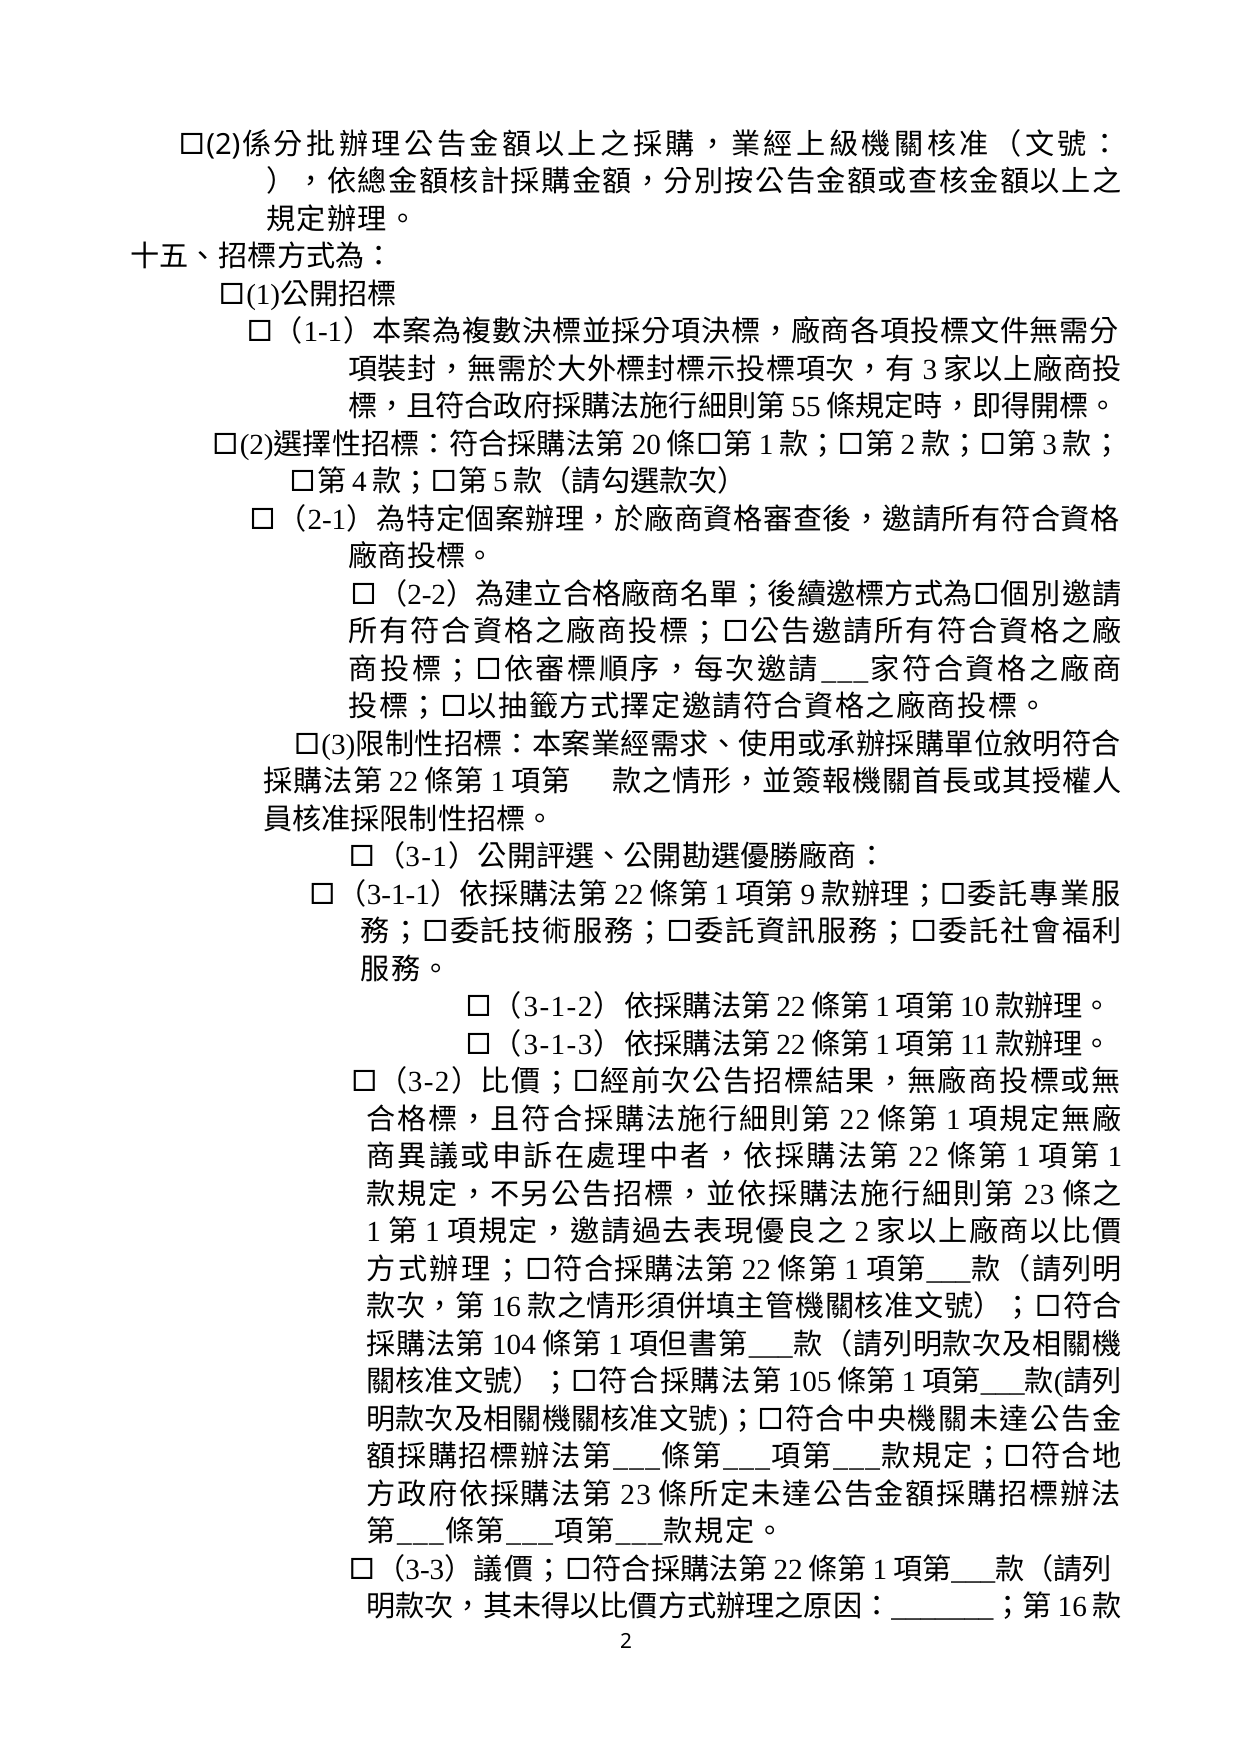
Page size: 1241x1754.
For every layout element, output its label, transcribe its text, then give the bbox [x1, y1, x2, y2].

text (2)係分批辦理公告金額以上之採購，業經上級機關核准（文號： ），依總金額核計採購金額，分別按公告金額或查核金額以上之規定辦理。 [130, 124, 1122, 237]
text （3-1-3）依採購法第22條第1項第11款辦理。 [130, 1024, 1122, 1062]
text （1-1）本案為複數決標並採分項決標，廠商各項投標文件無需分項裝封，無需於大外標封標示投標項次，有3家以上廠商投標，且符合政府採購法施行細則第55條規定時，即得開標。 [247, 312, 1122, 424]
text （2-1）為特定個案辦理，於廠商資格審查後，邀請所有符合資格廠商投標。 [130, 499, 1122, 574]
text （3-2）比價；經前次公告招標結果，無廠商投標或無合格標，且符合採購法施行細則第22條第1項規定無廠商異議或申訴在處理中者，依採購法第22條第1項第1款規定，不另公告招標，並依採購法施行細則第23條之1第1項規定，邀請過去表現優良之2家以上廠商以比價方式辦理；符合採購法第22條第1項第___款（請列明款次，第16款之情形須併填主管機關核准文號）；符合採購法第104條第1項但書第___款（請列明款次及相關機關核准文號）；符合採購法第105條第1項第___款(請列明款次及相關機關核准文號)；符合中央機關未達公告金額採購招標辦法第___條第___項第___款規定；符合地方政府依採購法第23條所定未達公告金額採購招標辦法第___條第___項第___款規定。 [130, 1062, 1122, 1549]
text （3-1）公開評選、公開勘選優勝廠商： [130, 837, 1122, 874]
list 招標方式為： [130, 237, 1122, 274]
text (1)公開招標 [218, 274, 1122, 312]
text (2)選擇性招標：符合採購法第20條第1款；第2款；第3款；第4款；第5款（請勾選款次） [130, 424, 1122, 499]
text （2-2）為建立合格廠商名單；後續邀標方式為個別邀請所有符合資格之廠商投標；公告邀請所有符合資格之廠商投標；依審標順序，每次邀請___家符合資格之廠商投標；以抽籤方式擇定邀請符合資格之廠商投標。 [130, 574, 1122, 724]
text （3-1-2）依採購法第22條第1項第10款辦理。 [130, 987, 1122, 1024]
text (3)限制性招標：本案業經需求、使用或承辦採購單位敘明符合採購法第22條第1項第 款之情形，並簽報機關首長或其授權人員核准採限制性招標。 [130, 724, 1122, 837]
text （3-1-1）依採購法第22條第1項第9款辦理；委託專業服務；委託技術服務；委託資訊服務；委託社會福利服務。 [130, 874, 1122, 987]
text （3-3）議價；符合採購法第22條第1項第___款（請列明款次，其未得以比價方式辦理之原因：_______；第16款 [130, 1549, 1122, 1624]
